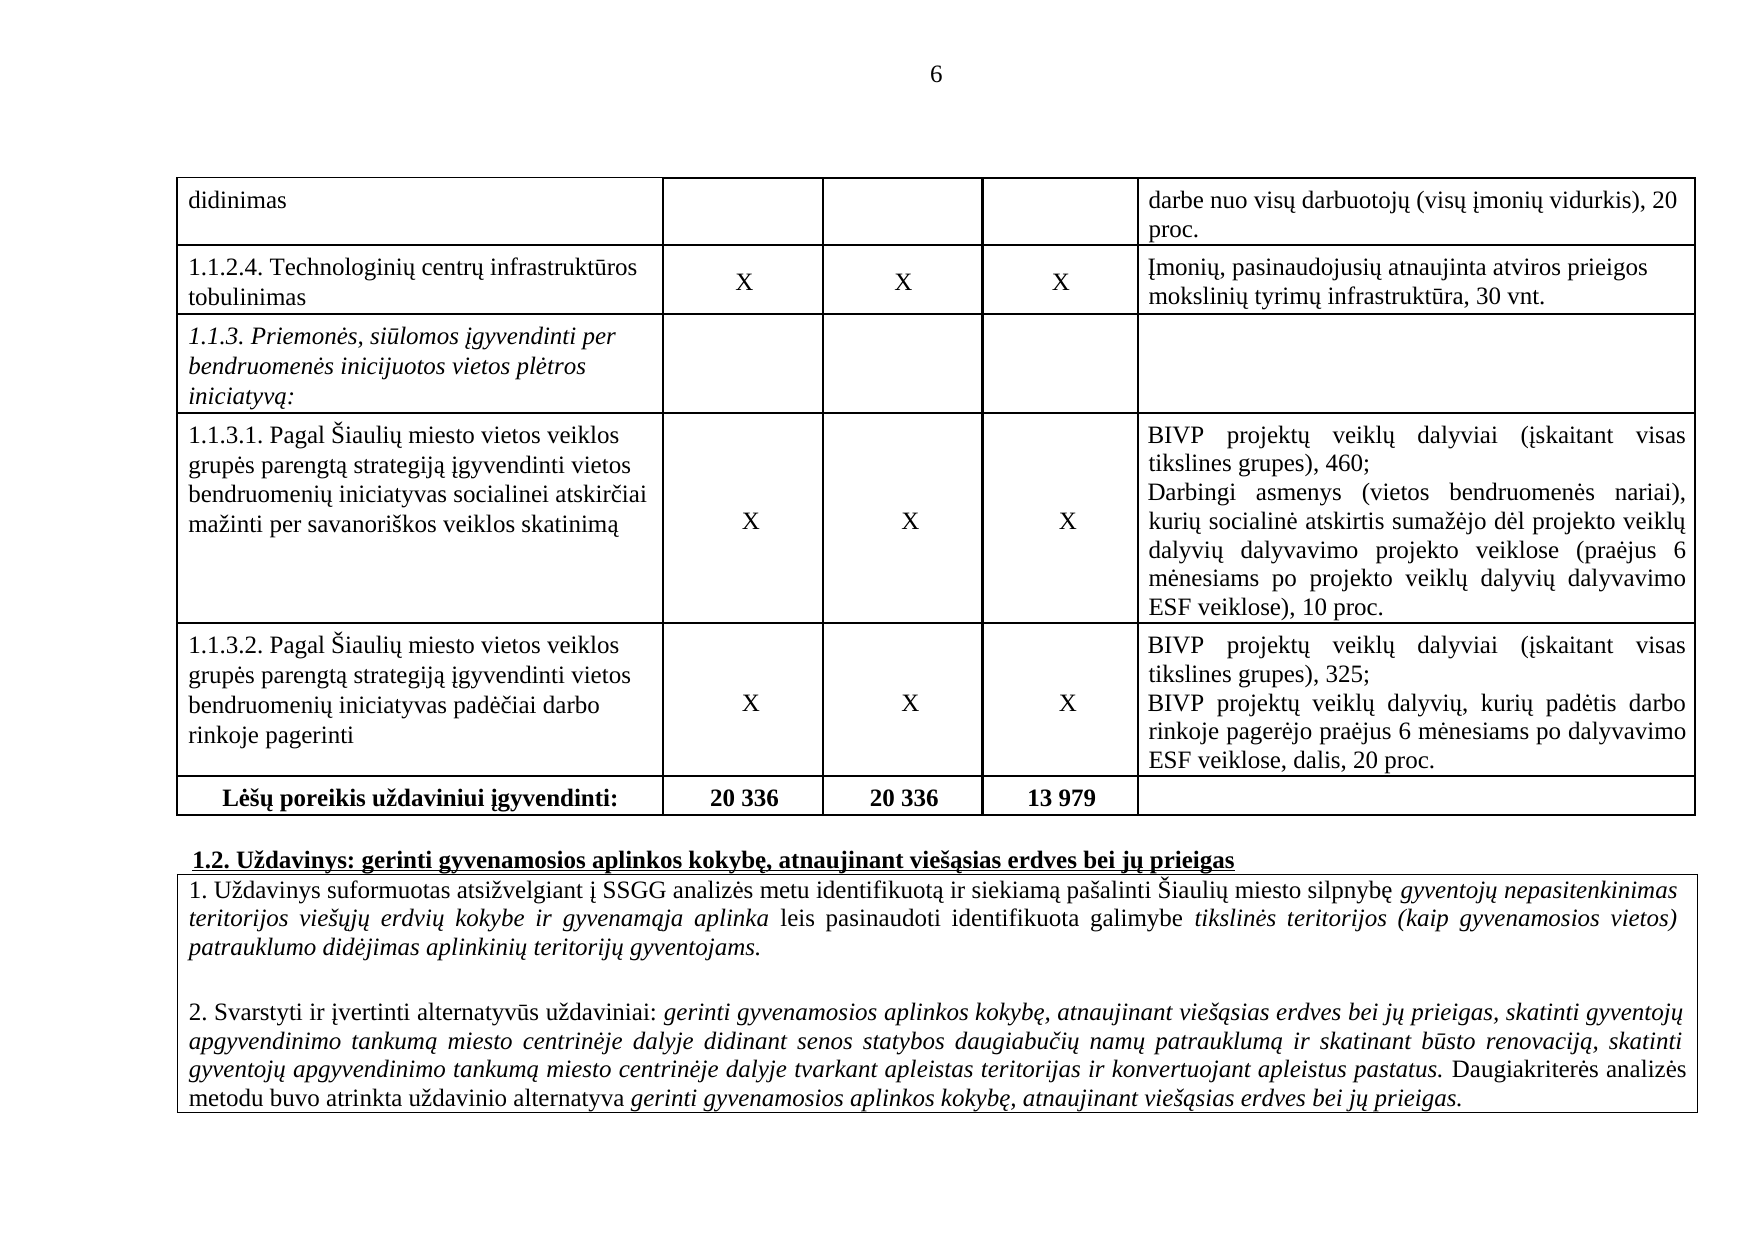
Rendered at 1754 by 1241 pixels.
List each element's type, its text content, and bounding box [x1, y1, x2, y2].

table_cell X [984, 246, 1137, 313]
table_cell [664, 179, 822, 244]
table_cell 20 336 [824, 777, 981, 814]
table_cell darbe nuo visų darbuotojų (visų įmonių vidurkis), 20 proc. [1139, 179, 1694, 244]
table_header 1. Uždavinys suformuotas atsižvelgiant į SSGG analizės metu identifikuotą ir siekiamą pašalinti Šiaulių miesto silpnybę gyventojų nepasitenkinimas teritorijos viešųjų erdvių kokybe ir gyvenamąja aplinka leis pasinaudoti identifikuota galimybe tikslinės teritorijos (kaip gyvenamosios vietos) patrauklumo didėjimas aplinkinių teritorijų gyventojams. 2. Svarstyti ir įvertinti alternatyvūs uždaviniai: gerinti gyvenamosios aplinkos kokybę, atnaujinant viešąsias erdves bei jų prieigas, skatinti gyventojų apgyvendinimo tankumą miesto centrinėje dalyje didinant senos statybos daugiabučių namų patrauklumą ir skatinant būsto renovaciją, skatinti gyventojų apgyvendinimo tankumą miesto centrinėje dalyje tvarkant apleistas teritorijas ir konvertuojant apleistus pastatus. Daugiakriterės analizės metodu buvo atrinkta uždavinio alternatyva gerinti gyvenamosios aplinkos kokybę, atnaujinant viešąsias erdves bei jų prieigas. [178, 875, 1697, 1112]
table_cell X [824, 624, 981, 775]
table_cell didinimas [178, 178, 662, 244]
table_cell [984, 315, 1137, 412]
table_cell [1139, 315, 1694, 412]
table_cell X [824, 246, 981, 313]
table_cell BIVP projektų veiklų dalyviai (įskaitant visas tikslines grupes), 460; Darbingi asmenys (vietos bendruomenės nariai), kurių socialinė atskirtis sumažėjo dėl projekto veiklų dalyvių dalyvavimo projekto veiklose (praėjus 6 mėnesiams po projekto veiklų dalyvių dalyvavimo ESF veiklose), 10 proc. [1139, 414, 1694, 622]
table_cell 1.1.2.4. Technologinių centrų infrastruktūros tobulinimas [178, 246, 662, 313]
table_cell [824, 179, 981, 244]
table_cell 1.1.3. Priemonės, siūlomos įgyvendinti per bendruomenės inicijuotos vietos plėtros iniciatyvą: [178, 315, 662, 412]
table_cell 1.1.3.1. Pagal Šiaulių miesto vietos veiklos grupės parengtą strategiją įgyvendinti vietos bendruomenių iniciatyvas socialinei atskirčiai mažinti per savanoriškos veiklos skatinimą [178, 414, 662, 622]
table_cell X [664, 624, 822, 775]
table_cell X [824, 414, 981, 622]
table_cell X [984, 624, 1137, 775]
table_cell Lėšų poreikis uždaviniui įgyvendinti: [178, 777, 662, 814]
table_cell [824, 315, 981, 412]
table_cell [1139, 777, 1694, 814]
table_cell [984, 179, 1137, 244]
table_cell 13 979 [984, 777, 1137, 814]
table_cell 20 336 [664, 777, 822, 814]
table_cell Įmonių, pasinaudojusių atnaujinta atviros prieigos mokslinių tyrimų infrastruktūra, 30 vnt. [1139, 246, 1694, 313]
table_cell 1.1.3.2. Pagal Šiaulių miesto vietos veiklos grupės parengtą strategiją įgyvendinti vietos bendruomenių iniciatyvas padėčiai darbo rinkoje pagerinti [178, 624, 662, 775]
table_cell [664, 315, 822, 412]
table_cell X [984, 414, 1137, 622]
table_cell X [664, 246, 822, 313]
table_cell X [664, 414, 822, 622]
table_cell BIVP projektų veiklų dalyviai (įskaitant visas tikslines grupes), 325; BIVP projektų veiklų dalyvių, kurių padėtis darbo rinkoje pagerėjo praėjus 6 mėnesiams po dalyvavimo ESF veiklose, dalis, 20 proc. [1139, 624, 1694, 775]
text 1.2. Uždavinys: gerinti gyvenamosios aplinkos kokybę, atnaujinant viešąsias erdves bei jų prieigas [177, 845, 1742, 874]
